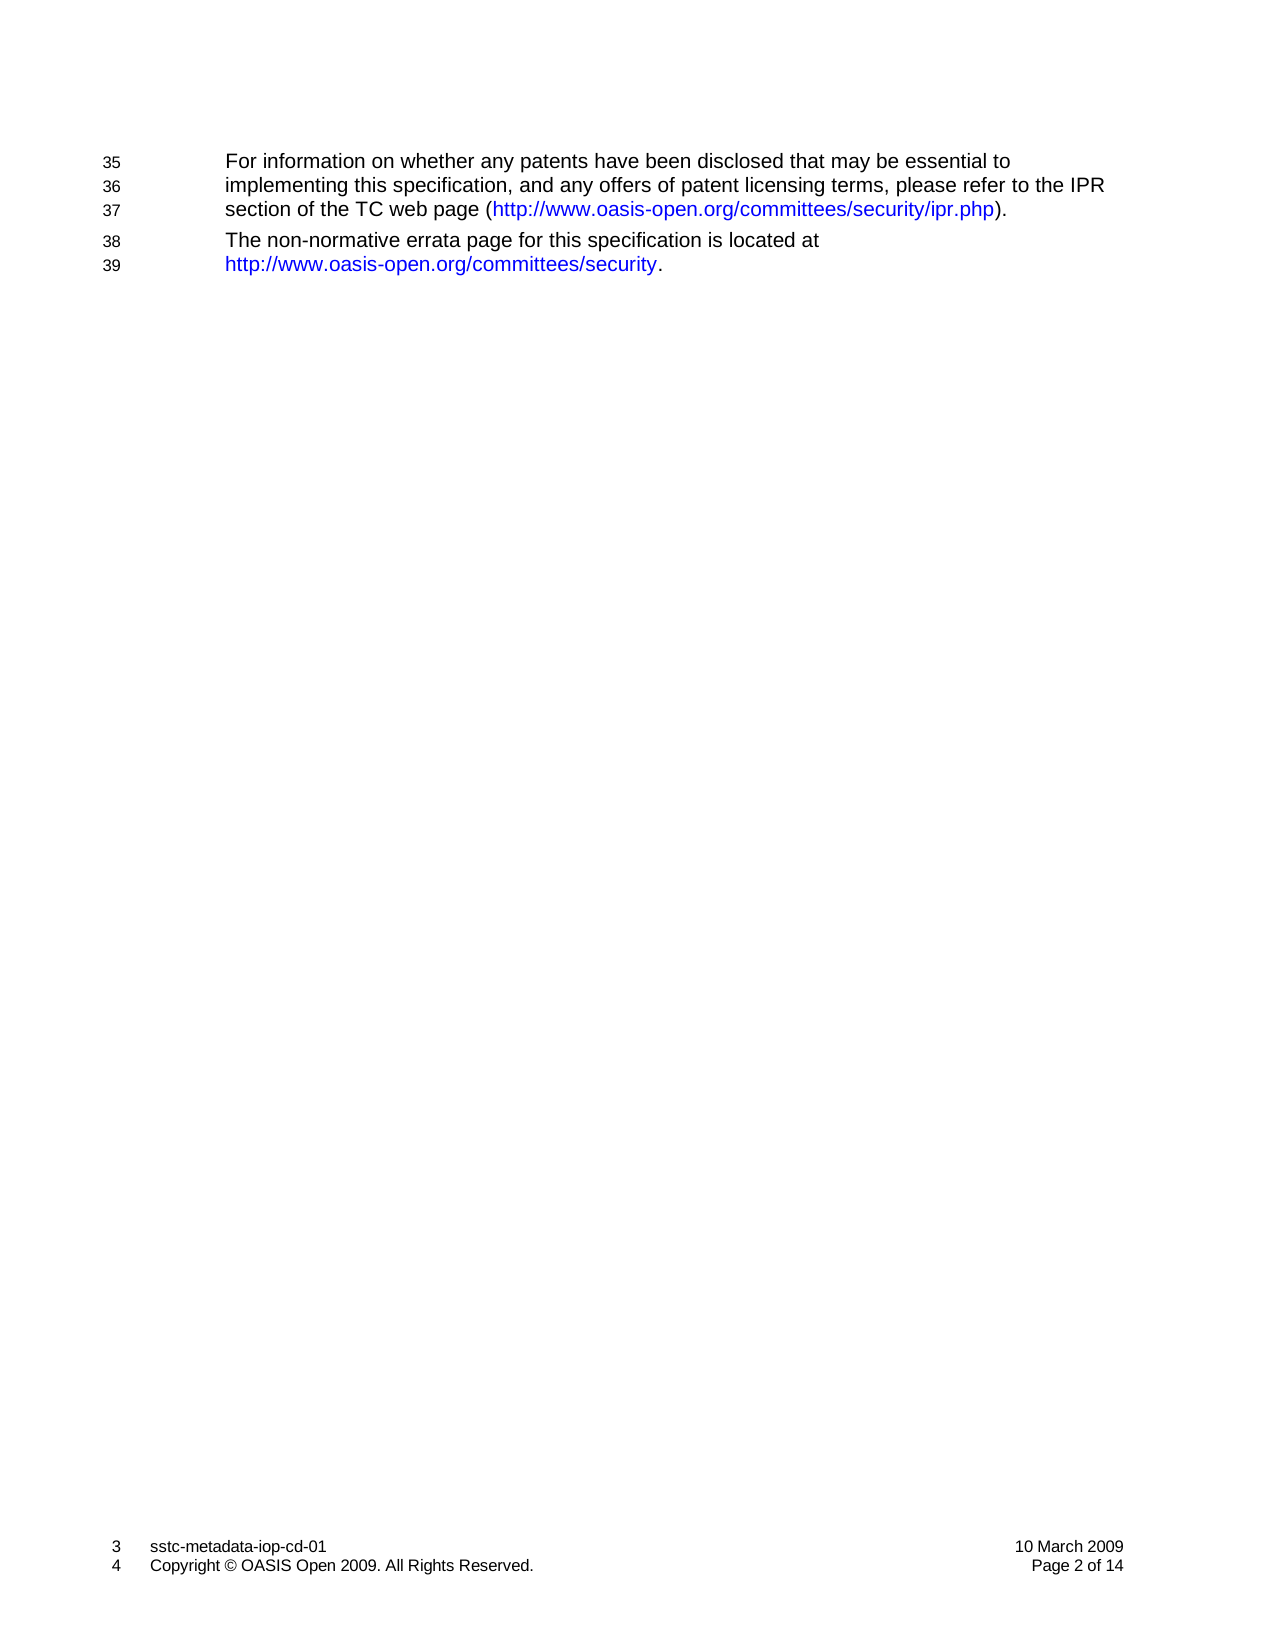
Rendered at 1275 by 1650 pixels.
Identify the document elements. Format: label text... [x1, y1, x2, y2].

title The non-normative errata page for this specification is located at http://www.oasis-open.org/committees/security. [225, 229, 1125, 276]
title For information on whether any patents have been disclosed that may be essential to implementing this specification, and any offers of patent licensing terms, please refer to the IPR section of the TC web page (http://www.oasis-open.org/committees/security/ipr.php). [225, 150, 1125, 221]
